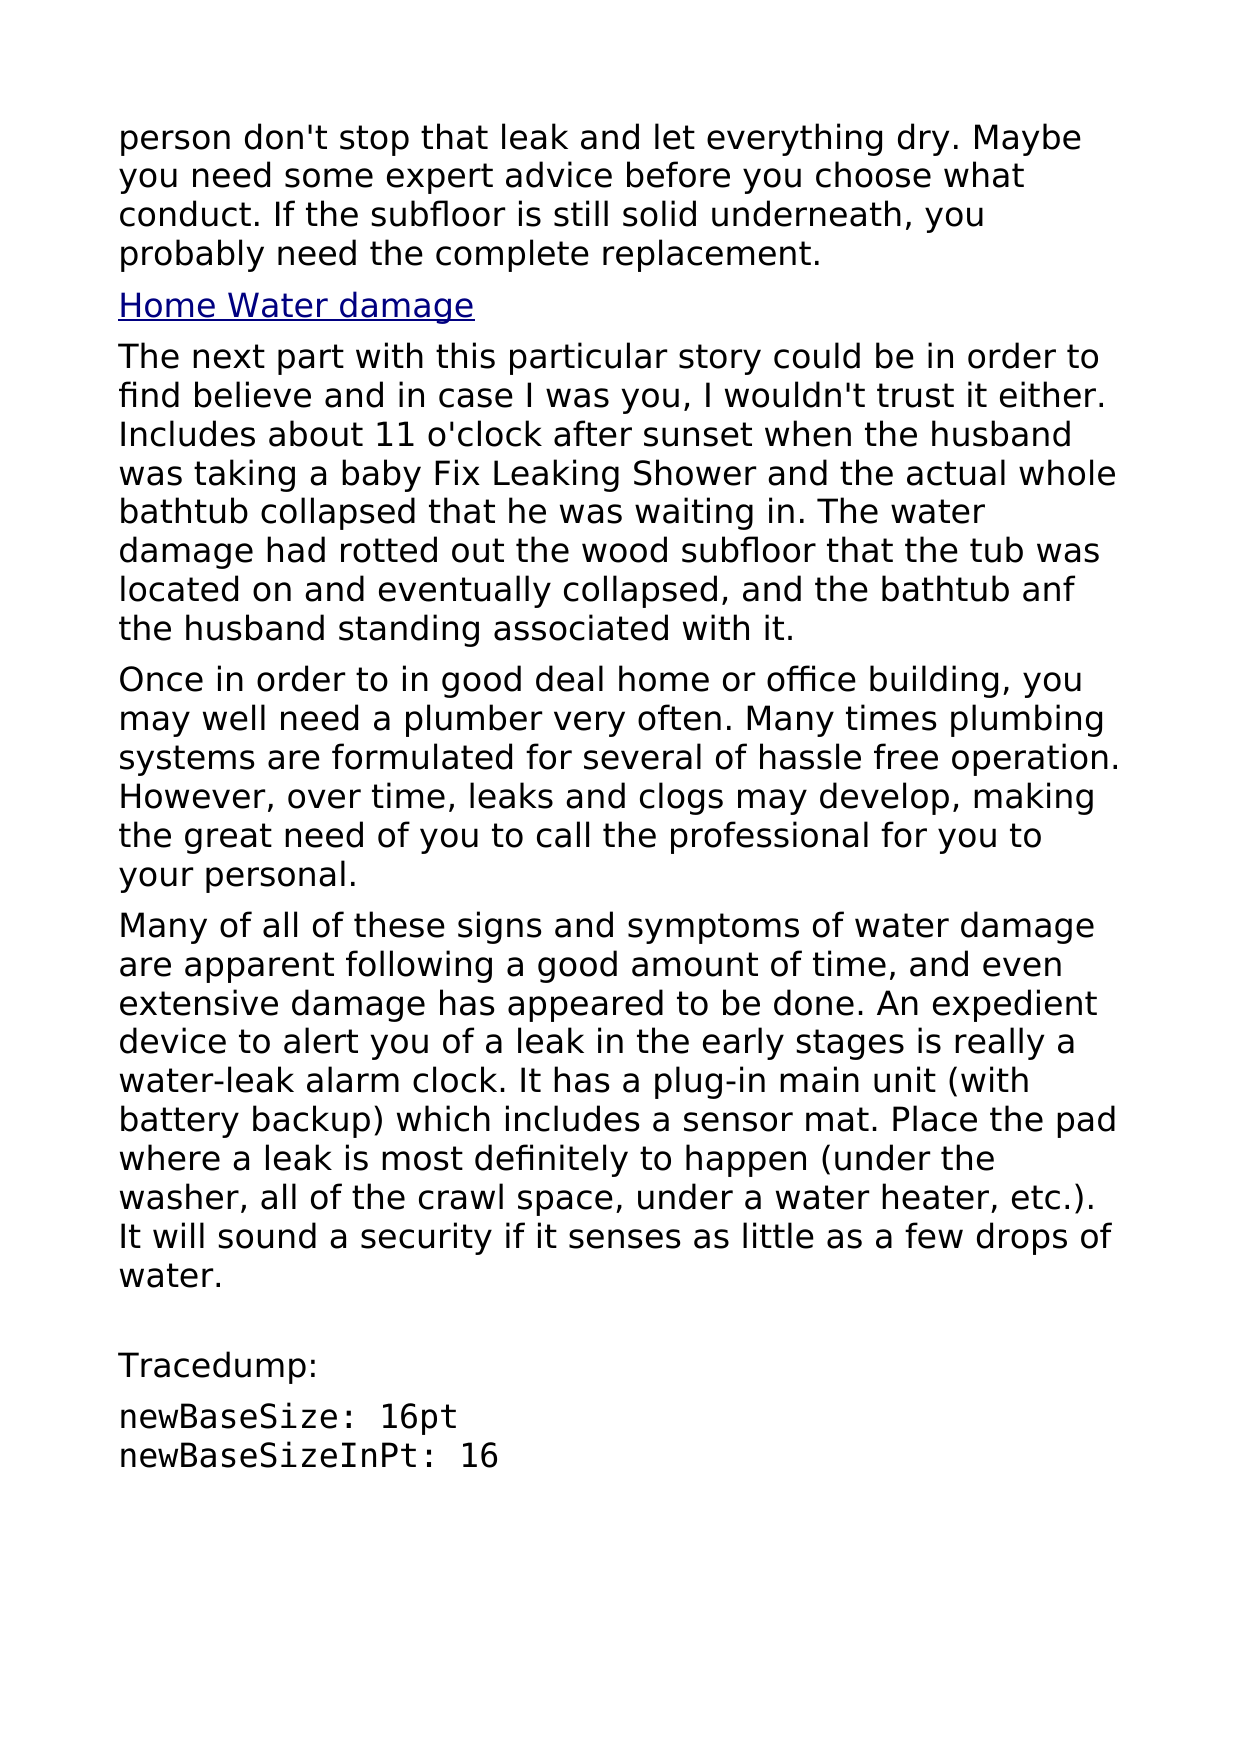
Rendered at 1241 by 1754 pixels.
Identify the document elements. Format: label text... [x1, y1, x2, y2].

text Tracedump: [118, 1307, 1122, 1385]
text Home Water damage [118, 286, 1122, 325]
text Many of all of these signs and symptoms of water damage are apparent following a good amount of time, and even extensive damage has appeared to be done. An expedient device to alert you of a leak in the early stages is really a water-leak alarm clock. It has a plug-in main unit (with battery backup) which includes a sensor mat. Place the pad where a leak is most definitely to happen (under the washer, all of the crawl space, under a water heater, etc.). It will sound a security if it senses as little as a few drops of water. [118, 906, 1122, 1295]
text The next part with this particular story could be in order to find believe and in case I was you, I wouldn't trust it either. Includes about 11 o'clock after sunset when the husband was taking a baby Fix Leaking Shower and the actual whole bathtub collapsed that he was waiting in. The water damage had rotted out the wood subfloor that the tub was located on and eventually collapsed, and the bathtub anf the husband standing associated with it. [118, 337, 1122, 648]
text Once in order to in good deal home or office building, you may well need a plumber very often. Many times plumbing systems are formulated for several of hassle free operation. However, over time, leaks and clogs may develop, making the great need of you to call the professional for you to your personal. [118, 661, 1122, 894]
text newBaseSize: 16pt newBaseSizeInPt: 16 [118, 1398, 1122, 1475]
text person don't stop that leak and let everything dry. Maybe you need some expert advice before you choose what conduct. If the subfloor is still solid underneath, you probably need the complete replacement. [118, 118, 1122, 273]
